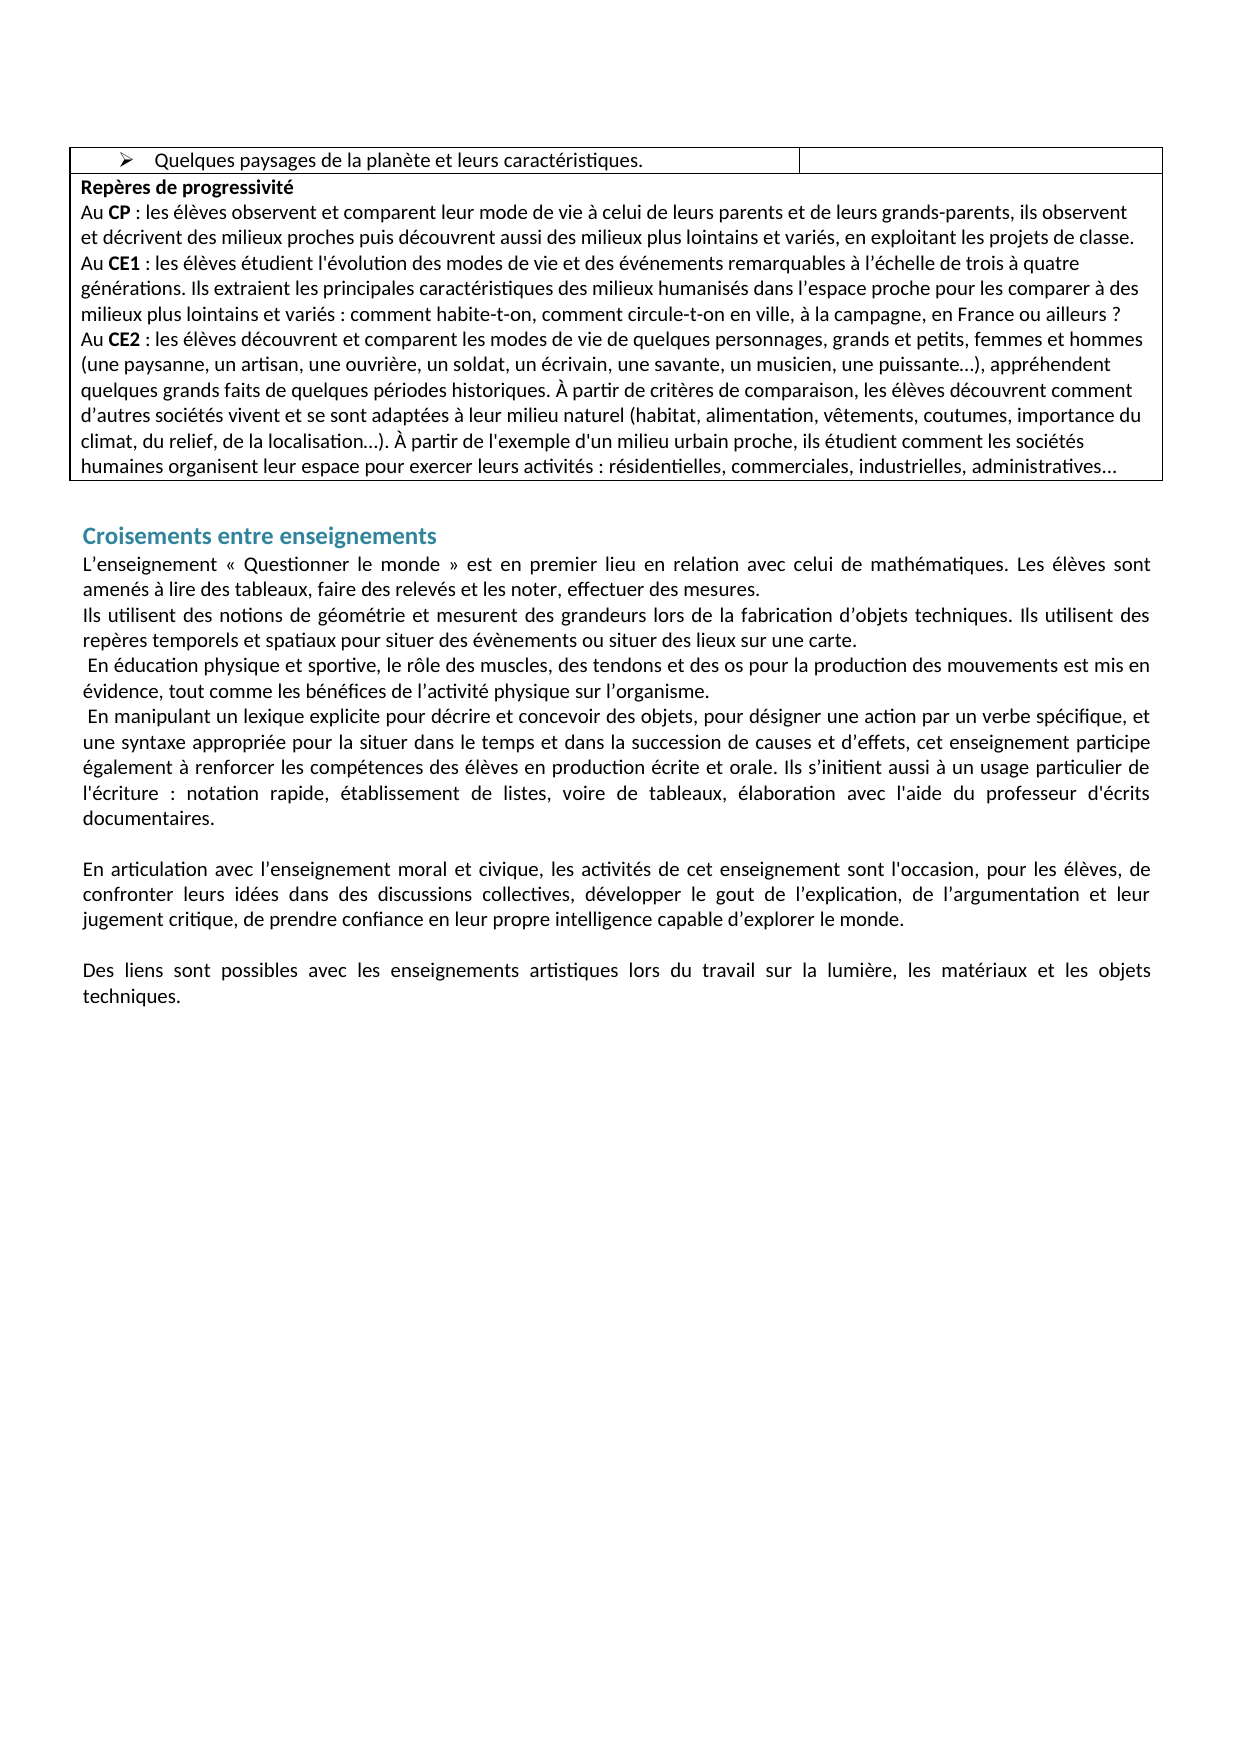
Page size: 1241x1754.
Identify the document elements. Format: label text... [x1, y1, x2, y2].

table_cell Repères de progressivité Au CP : les élèves observent et comparent leur mode de vie à celui de leurs parents et de leurs grands-parents, ils observent et décrivent des milieux proches puis découvrent aussi des milieux plus lointains et variés, en exploitant les projets de classe. Au CE1 : les élèves étudient l'évolution des modes de vie et des événements remarquables à l’échelle de trois à quatre générations. Ils extraient les principales caractéristiques des milieux humanisés dans l’espace proche pour les comparer à des milieux plus lointains et variés : comment habite-t-on, comment circule-t-on en ville, à la campagne, en France ou ailleurs ? Au CE2 : les élèves découvrent et comparent les modes de vie de quelques personnages, grands et petits, femmes et hommes (une paysanne, un artisan, une ouvrière, un soldat, un écrivain, une savante, un musicien, une puissante…), appréhendent quelques grands faits de quelques périodes historiques. À partir de critères de comparaison, les élèves découvrent comment d’autres sociétés vivent et se sont adaptées à leur milieu naturel (habitat, alimentation, vêtements, coutumes, importance du climat, du relief, de la localisation…). À partir de l'exemple d'un milieu urbain proche, ils étudient comment les sociétés humaines organisent leur espace pour exercer leurs activités : résidentielles, commerciales, industrielles, administratives... [71, 174, 1162, 479]
table_header Quelques paysages de la planète et leurs caractéristiques. [71, 148, 799, 173]
text L’enseignement « Questionner le monde » est en premier lieu en relation avec celui de mathématiques. Les élèves sont amenés à lire des tableaux, faire des relevés et les noter, effectuer des mesures. [83, 551, 1152, 602]
text En articulation avec l’enseignement moral et civique, les activités de cet enseignement sont l'occasion, pour les élèves, de confronter leurs idées dans des discussions collectives, développer le gout de l’explication, de l’argumentation et leur jugement critique, de prendre confiance en leur propre intelligence capable d’explorer le monde. [83, 856, 1153, 932]
text En éducation physique et sportive, le rôle des muscles, des tendons et des os pour la production des mouvements est mis en évidence, tout comme les bénéfices de l’activité physique sur l’organisme. [83, 653, 1152, 703]
subtitle Croisements entre enseignements [83, 520, 1176, 551]
text Ils utilisent des notions de géométrie et mesurent des grandeurs lors de la fabrication d’objets techniques. Ils utilisent des repères temporels et spatiaux pour situer des évènements ou situer des lieux sur une carte. [83, 602, 1152, 653]
table_header [800, 148, 1162, 173]
text Des liens sont possibles avec les enseignements artistiques lors du travail sur la lumière, les matériaux et les objets techniques. [83, 958, 1153, 1008]
text En manipulant un lexique explicite pour décrire et concevoir des objets, pour désigner une action par un verbe spécifique, et une syntaxe appropriée pour la situer dans le temps et dans la succession de causes et d’effets, cet enseignement participe également à renforcer les compétences des élèves en production écrite et orale. Ils s’initient aussi à un usage particulier de l'écriture : notation rapide, établissement de listes, voire de tableaux, élaboration avec l'aide du professeur d'écrits documentaires. [83, 703, 1153, 831]
